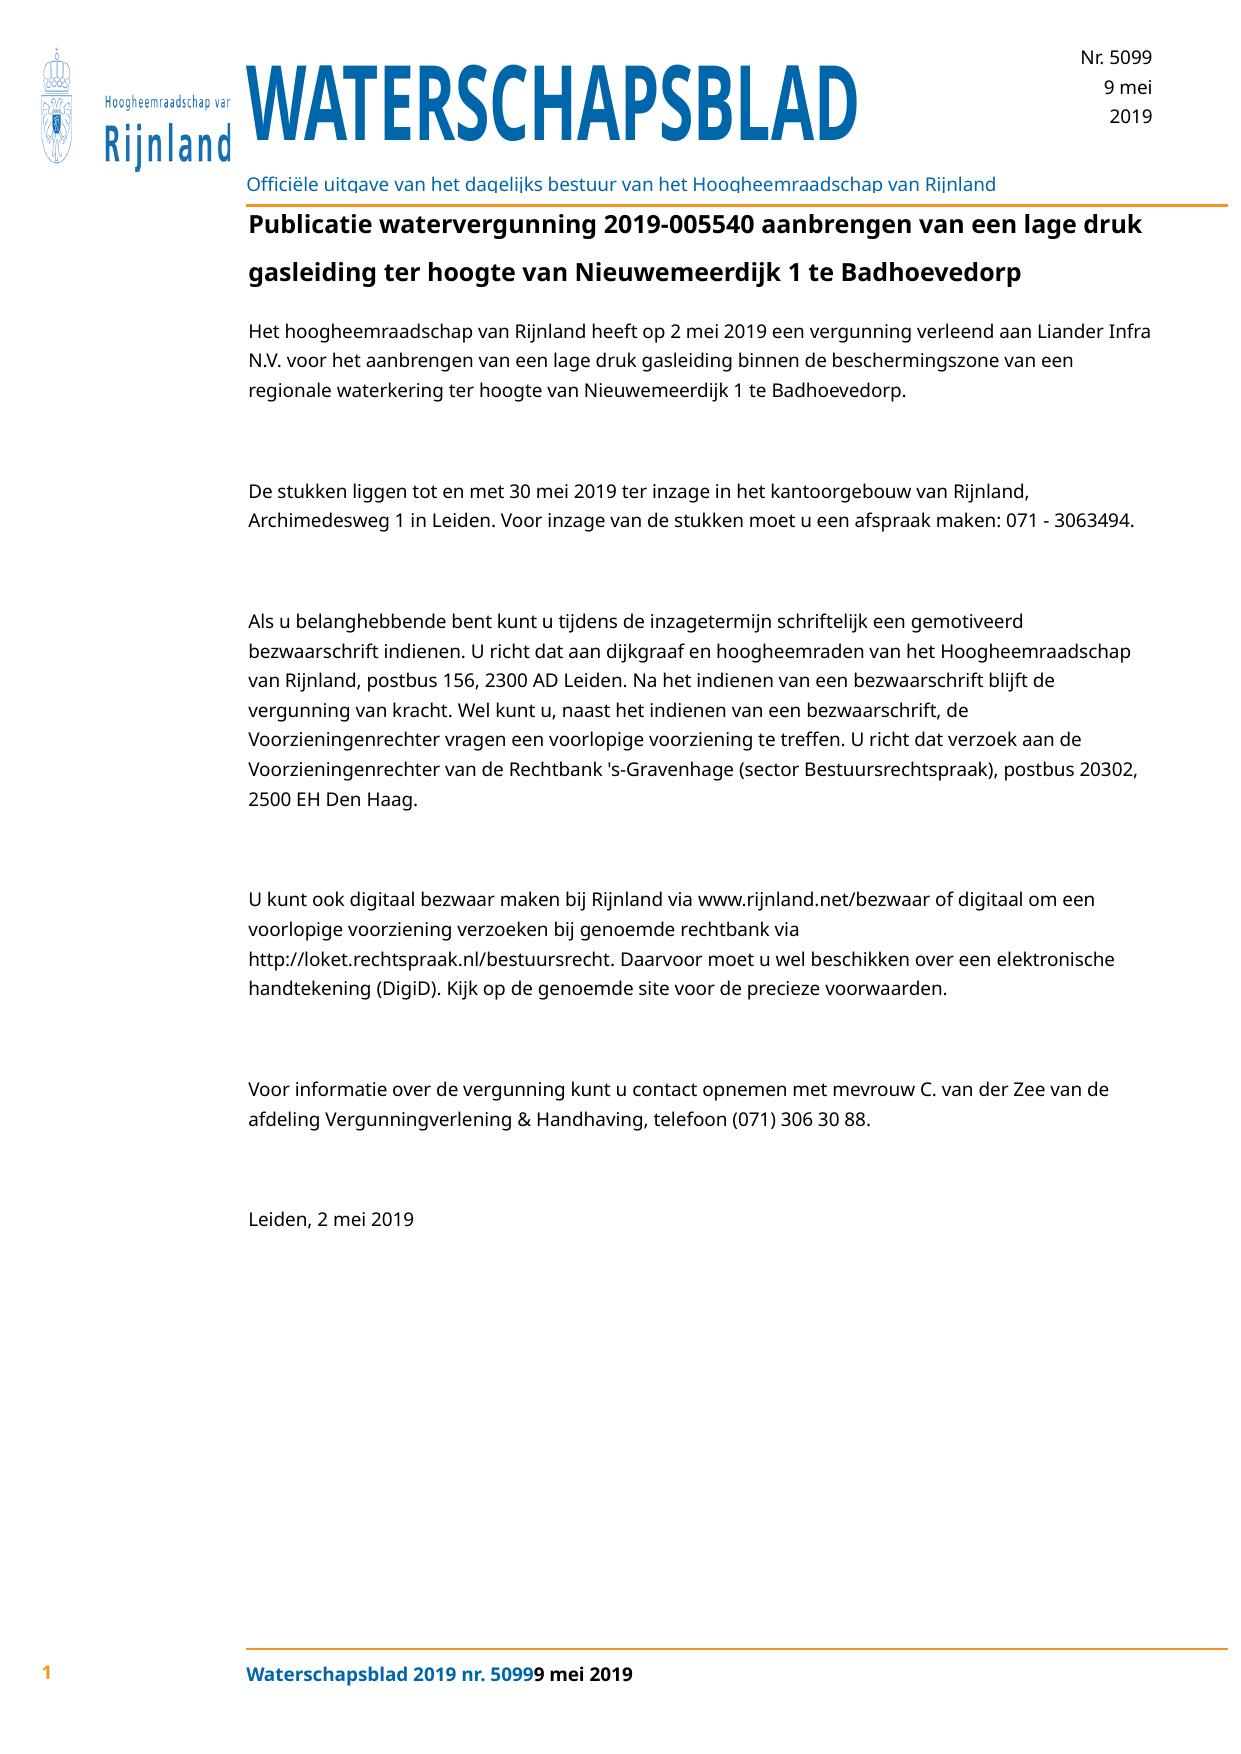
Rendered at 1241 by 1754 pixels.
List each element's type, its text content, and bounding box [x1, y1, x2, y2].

text U kunt ook digitaal bezwaar maken bij Rijnland via www.rijnland.net/bezwaar of digitaal om een voorlopige voorziening verzoeken bij genoemde rechtbank via http://loket.rechtspraak.nl/bestuursrecht. Daarvoor moet u wel beschikken over een elektronische handtekening (DigiD). Kijk op de genoemde site voor de precieze voorwaarden. [248, 887, 1152, 1001]
text Het hoogheemraadschap van Rijnland heeft op 2 mei 2019 een vergunning verleend aan Liander Infra N.V. voor het aanbrengen van een lage druk gasleiding binnen de beschermingszone van een regionale waterkering ter hoogte van Nieuwemeerdijk 1 te Badhoevedorp. [248, 318, 1152, 403]
text Als u belanghebbende bent kunt u tijdens de inzagetermijn schriftelijk een gemotiveerd bezwaarschrift indienen. U richt dat aan dijkgraaf en hoogheemraden van het Hoogheemraadschap van Rijnland, postbus 156, 2300 AD Leiden. Na het indienen van een bezwaarschrift blijft de vergunning van kracht. Wel kunt u, naast het indienen van een bezwaarschrift, de Voorzieningenrechter vragen een voorlopige voorziening te treffen. U richt dat verzoek aan de Voorzieningenrechter van de Rechtbank 's-Gravenhage (sector Bestuursrechtspraak), postbus 20302, 2500 EH Den Haag. [248, 608, 1152, 812]
text Voor informatie over de vergunning kunt u contact opnemen met mevrouw C. van der Zee van de afdeling Vergunningverlening & Handhaving, telefoon (071) 306 30 88. [248, 1076, 1152, 1132]
text Publicatie watervergunning 2019-005540 aanbrengen van een lage druk gasleiding ter hoogte van Nieuwemeerdijk 1 te Badhoevedorp [248, 207, 1152, 288]
text De stukken liggen tot en met 30 mei 2019 ter inzage in het kantoorgebouw van Rijnland, Archimedesweg 1 in Leiden. Voor inzage van de stukken moet u een afspraak maken: 071 - 3063494. [248, 478, 1152, 533]
picture [41, 47, 231, 172]
text Leiden, 2 mei 2019 [248, 1207, 1152, 1232]
